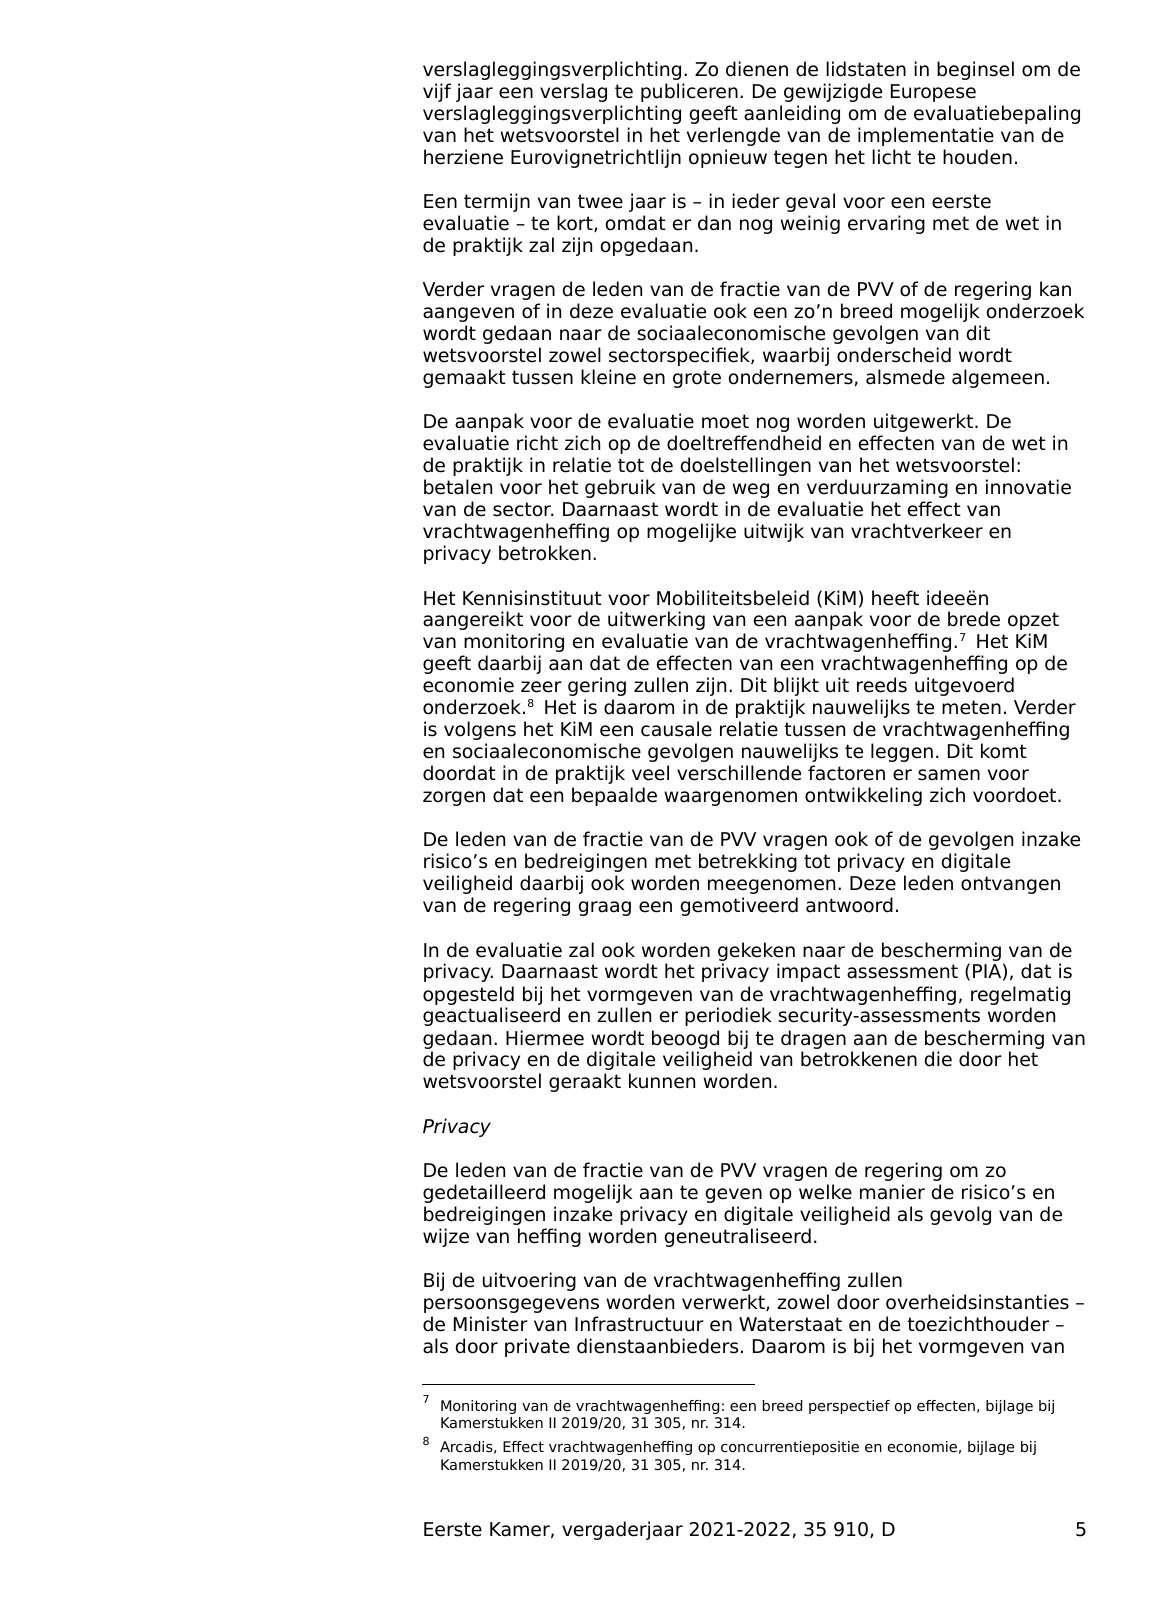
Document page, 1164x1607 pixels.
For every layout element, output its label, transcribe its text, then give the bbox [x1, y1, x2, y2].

text Verder vragen de leden van de fractie van de PVV of de regering kan aangeven of in deze evaluatie ook een zo’n breed mogelijk onderzoek wordt gedaan naar de sociaaleconomische gevolgen van dit wetsvoorstel zowel sectorspecifiek, waarbij onderscheid wordt gemaakt tussen kleine en grote ondernemers, alsmede algemeen. [422, 279, 1087, 389]
text Monitoring van de vrachtwagenheffing: een breed perspectief op effecten, bijlage bij Kamerstukken II 2019/20, 31 305, nr. 314. [422, 1393, 1087, 1432]
text Een termijn van twee jaar is – in ieder geval voor een eerste evaluatie – te kort, omdat er dan nog weinig ervaring met de wet in de praktijk zal zijn opgedaan. [422, 191, 1087, 257]
text De aanpak voor de evaluatie moet nog worden uitgewerkt. De evaluatie richt zich op de doeltreffendheid en effecten van de wet in de praktijk in relatie tot de doelstellingen van het wetsvoorstel: betalen voor het gebruik van de weg en verduurzaming en innovatie van de sector. Daarnaast wordt in de evaluatie het effect van vrachtwagenheffing op mogelijke uitwijk van vrachtverkeer en privacy betrokken. [422, 411, 1087, 565]
text Het Kennisinstituut voor Mobiliteitsbeleid (KiM) heeft ideeën aangereikt voor de uitwerking van een aanpak voor de brede opzet van monitoring en evaluatie van de vrachtwagenheffing. Het KiM geeft daarbij aan dat de effecten van een vrachtwagenheffing op de economie zeer gering zullen zijn. Dit blijkt uit reeds uitgevoerd onderzoek. Het is daarom in de praktijk nauwelijks te meten. Verder is volgens het KiM een causale relatie tussen de vrachtwagenheffing en sociaaleconomische gevolgen nauwelijks te leggen. Dit komt doordat in de praktijk veel verschillende factoren er samen voor zorgen dat een bepaalde waargenomen ontwikkeling zich voordoet. [422, 587, 1087, 807]
text Bij de uitvoering van de vrachtwagenheffing zullen persoonsgegevens worden verwerkt, zowel door overheidsinstanties – de Minister van Infrastructuur en Waterstaat en de toezichthouder – als door private dienstaanbieders. Daarom is bij het vormgeven van [422, 1270, 1087, 1358]
text De leden van de fractie van de PVV vragen ook of de gevolgen inzake risico’s en bedreigingen met betrekking tot privacy en digitale veiligheid daarbij ook worden meegenomen. Deze leden ontvangen van de regering graag een gemotiveerd antwoord. [422, 829, 1087, 917]
text De leden van de fractie van de PVV vragen de regering om zo gedetailleerd mogelijk aan te geven op welke manier de risico’s en bedreigingen inzake privacy en digitale veiligheid als gevolg van de wijze van heffing worden geneutraliseerd. [422, 1160, 1087, 1248]
text Arcadis, Effect vrachtwagenheffing op concurrentiepositie en economie, bijlage bij Kamerstukken II 2019/20, 31 305, nr. 314. [422, 1435, 1087, 1474]
text verslagleggingsverplichting. Zo dienen de lidstaten in beginsel om de vijf jaar een verslag te publiceren. De gewijzigde Europese verslagleggingsverplichting geeft aanleiding om de evaluatiebepaling van het wetsvoorstel in het verlengde van de implementatie van de herziene Eurovignetrichtlijn opnieuw tegen het licht te houden. [422, 59, 1087, 169]
text In de evaluatie zal ook worden gekeken naar de bescherming van de privacy. Daarnaast wordt het privacy impact assessment (PIA), dat is opgesteld bij het vormgeven van de vrachtwagenheffing, regelmatig geactualiseerd en zullen er periodiek security-assessments worden gedaan. Hiermee wordt beoogd bij te dragen aan de bescherming van de privacy en de digitale veiligheid van betrokkenen die door het wetsvoorstel geraakt kunnen worden. [422, 939, 1087, 1093]
subtitle Privacy [422, 1116, 1087, 1137]
